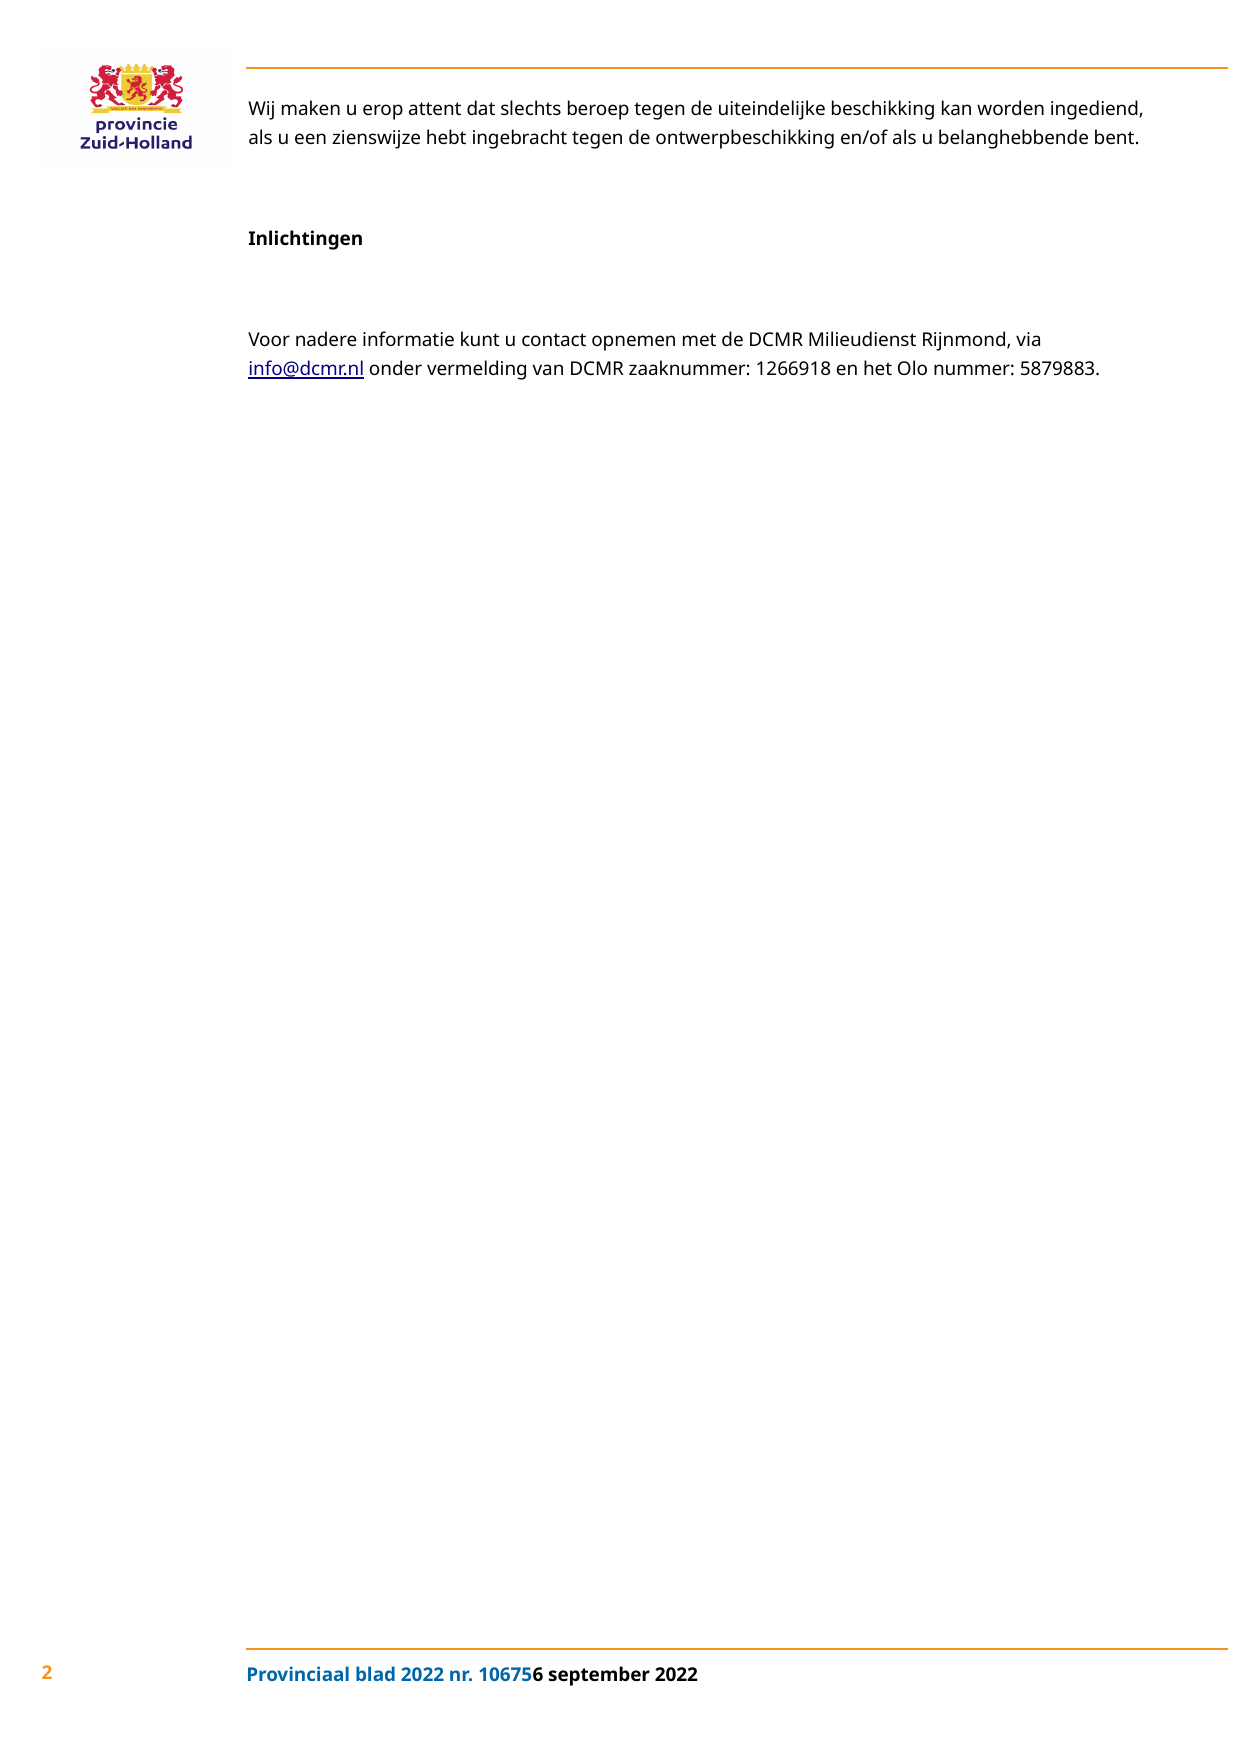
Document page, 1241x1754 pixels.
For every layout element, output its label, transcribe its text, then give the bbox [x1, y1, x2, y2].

text Inlichtingen [248, 225, 1152, 251]
picture [41, 47, 231, 172]
text Voor nadere informatie kunt u contact opnemen met de DCMR Milieudienst Rijnmond, via info@dcmr.nl onder vermelding van DCMR zaaknummer: 1266918 en het Olo nummer: 5879883. [248, 326, 1152, 381]
text Wij maken u erop attent dat slechts beroep tegen de uiteindelijke beschikking kan worden ingediend, als u een zienswijze hebt ingebracht tegen de ontwerpbeschikking en/of als u belanghebbende bent. [248, 95, 1152, 150]
